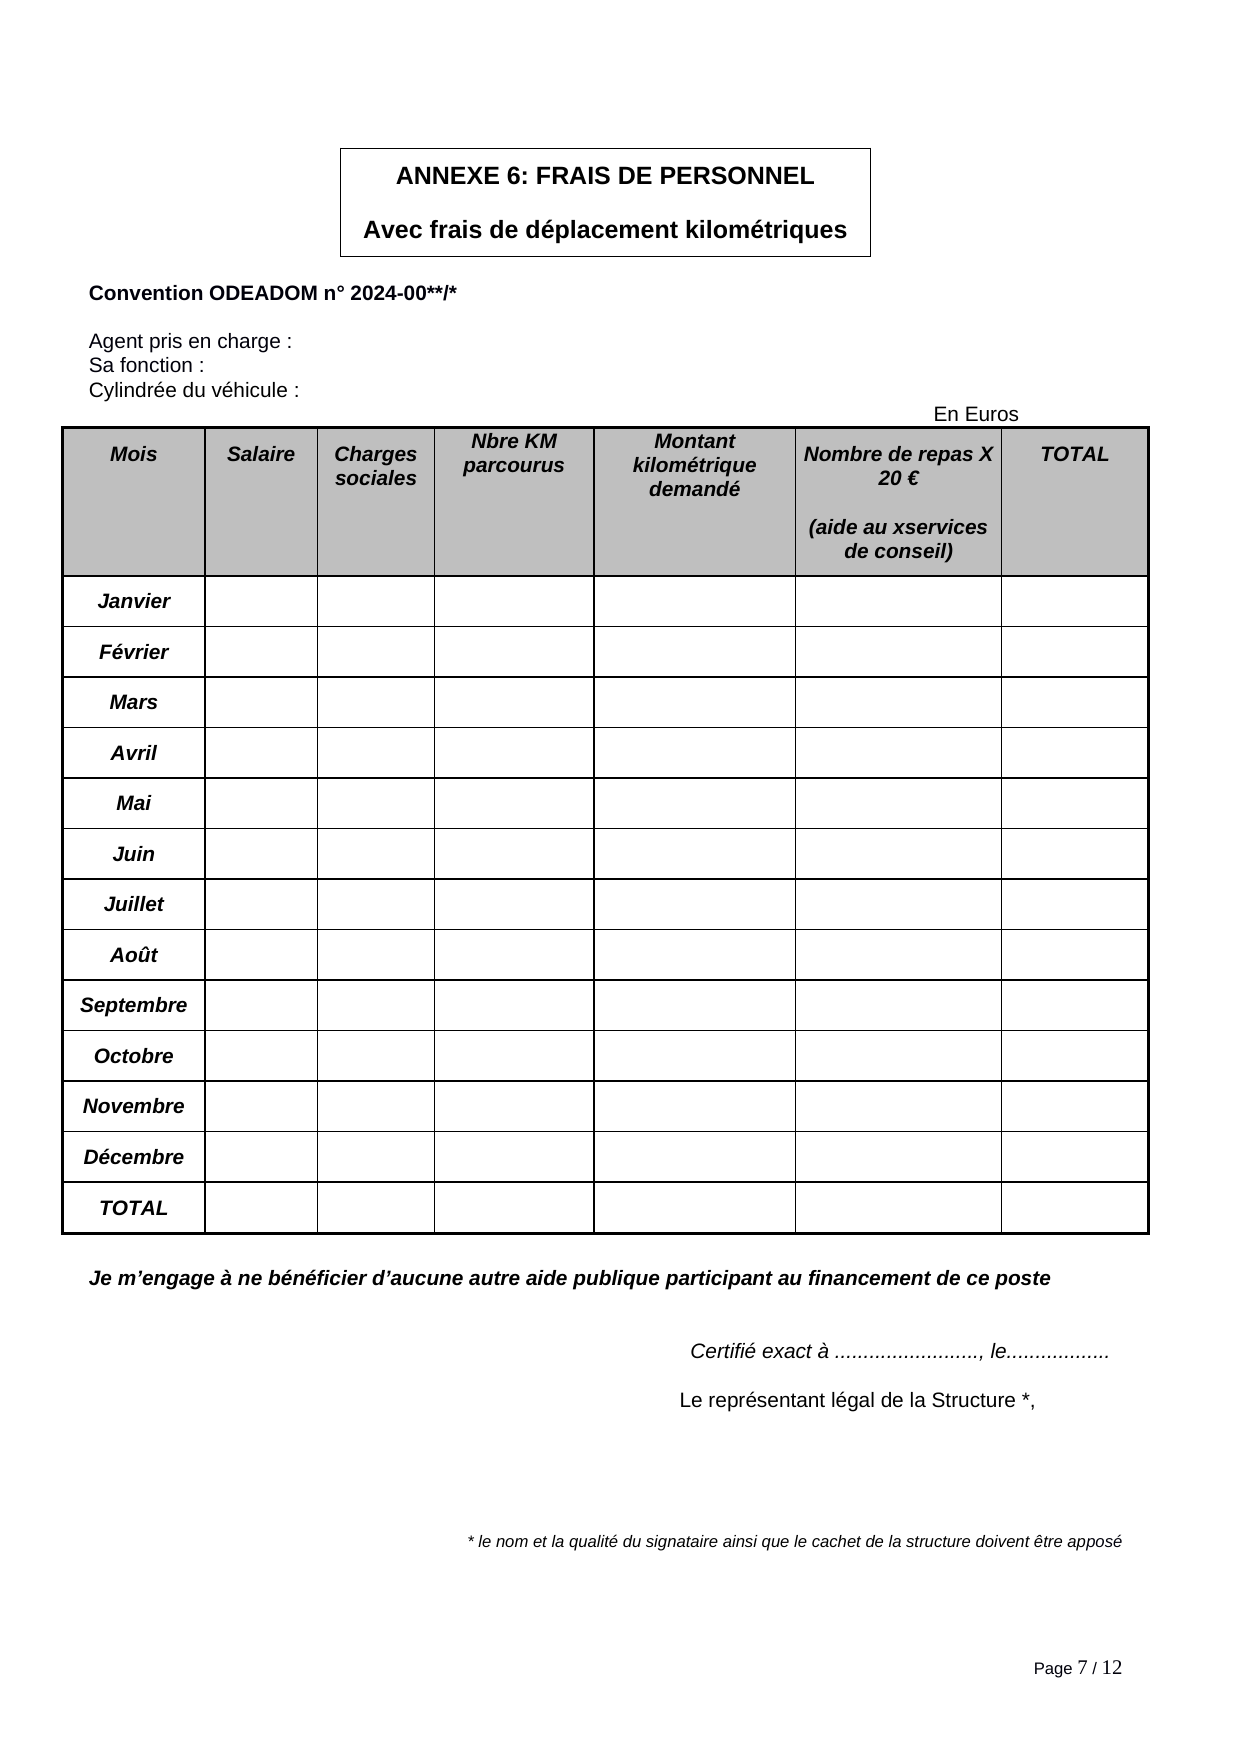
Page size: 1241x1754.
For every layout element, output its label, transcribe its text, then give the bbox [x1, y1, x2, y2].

table_cell [435, 627, 593, 676]
table_cell Avril [64, 728, 204, 777]
table_cell [318, 1031, 434, 1080]
table_cell [435, 678, 593, 727]
table_cell [435, 1031, 593, 1080]
table_cell Mars [64, 678, 204, 727]
table_cell [595, 981, 795, 1030]
table_cell [595, 829, 795, 878]
table_cell [796, 1082, 1001, 1131]
table_cell [595, 678, 795, 727]
text * le nom et la qualité du signataire ainsi que le cachet de la structure doivent être apposé [29, 1532, 1122, 1551]
table_cell [206, 1183, 317, 1232]
table_cell [435, 829, 593, 878]
table_cell [796, 829, 1001, 878]
table_cell [1002, 981, 1147, 1030]
table_cell [318, 1082, 434, 1131]
text En Euros [89, 402, 1019, 426]
table_cell [1002, 1082, 1147, 1131]
table_cell [206, 1132, 317, 1181]
table_cell [796, 779, 1001, 828]
table_cell [796, 577, 1001, 626]
table_cell [206, 1082, 317, 1131]
text Convention ODEADOM n° 2024-00**/* [89, 281, 1122, 305]
text Agent pris en charge : [89, 329, 1122, 353]
table_cell [1002, 728, 1147, 777]
table_cell [595, 577, 795, 626]
table_cell [435, 1132, 593, 1181]
subtitle Le représentant légal de la Structure *, [89, 1388, 1122, 1412]
table_cell Août [64, 930, 204, 979]
table_cell [796, 627, 1001, 676]
table_header Salaire [206, 429, 317, 575]
table_cell [435, 880, 593, 929]
table_cell [206, 981, 317, 1030]
table_cell [796, 981, 1001, 1030]
text Sa fonction : [89, 353, 1122, 377]
table_cell [318, 728, 434, 777]
table_cell [1002, 829, 1147, 878]
table_cell Décembre [64, 1132, 204, 1181]
table_cell [318, 880, 434, 929]
table_cell [1002, 577, 1147, 626]
table_cell [206, 930, 317, 979]
table_cell [1002, 627, 1147, 676]
table_cell [318, 577, 434, 626]
table_cell [435, 930, 593, 979]
table_cell [435, 1082, 593, 1131]
table_cell [796, 728, 1001, 777]
table_cell [435, 728, 593, 777]
table_cell [318, 627, 434, 676]
table_header TOTAL [1002, 429, 1147, 575]
table_cell [318, 678, 434, 727]
table_cell [435, 1183, 593, 1232]
table_cell [1002, 678, 1147, 727]
table_cell [206, 627, 317, 676]
table_cell [595, 1082, 795, 1131]
table_cell [796, 1183, 1001, 1232]
table_cell Septembre [64, 981, 204, 1030]
table_cell [435, 981, 593, 1030]
table_cell [318, 981, 434, 1030]
table_cell [318, 829, 434, 878]
table_header Mois [64, 429, 204, 575]
table_header ANNEXE 6: FRAIS DE PERSONNEL Avec frais de déplacement kilométriques [341, 149, 870, 256]
table_header Charges sociales [318, 429, 434, 575]
text Cylindrée du véhicule : [89, 377, 1122, 402]
table_cell [435, 779, 593, 828]
table_cell Novembre [64, 1082, 204, 1131]
table_cell [318, 1132, 434, 1181]
table_cell [595, 1031, 795, 1080]
table_cell [595, 779, 795, 828]
table_cell [206, 880, 317, 929]
table_header Nombre de repas X 20 € (aide au xservices de conseil) [796, 429, 1001, 575]
table_cell [595, 1132, 795, 1181]
table_cell Mai [64, 779, 204, 828]
table_cell [595, 930, 795, 979]
table_cell [595, 1183, 795, 1232]
table_cell [595, 728, 795, 777]
table_header Nbre KM parcourus [435, 429, 593, 575]
table_cell [206, 1031, 317, 1080]
text Je m’engage à ne bénéficier d’aucune autre aide publique participant au financement de ce poste [89, 1266, 1122, 1290]
table_cell [1002, 880, 1147, 929]
table_cell Octobre [64, 1031, 204, 1080]
table_cell [1002, 1031, 1147, 1080]
table_cell Janvier [64, 577, 204, 626]
table_cell [796, 880, 1001, 929]
table_cell [206, 779, 317, 828]
table_cell [796, 930, 1001, 979]
table_cell [1002, 930, 1147, 979]
table_cell Février [64, 627, 204, 676]
table_cell Juillet [64, 880, 204, 929]
table_cell [595, 880, 795, 929]
table_cell TOTAL [64, 1183, 204, 1232]
table_cell [206, 577, 317, 626]
table_cell Juin [64, 829, 204, 878]
table_cell [318, 930, 434, 979]
table_cell [1002, 779, 1147, 828]
table_cell [206, 728, 317, 777]
table_cell [1002, 1183, 1147, 1232]
table_cell [1002, 1132, 1147, 1181]
table_cell [206, 678, 317, 727]
table_cell [206, 829, 317, 878]
table_cell [435, 577, 593, 626]
table_header Montant kilométrique demandé [595, 429, 795, 575]
table_cell [318, 779, 434, 828]
table_cell [796, 1132, 1001, 1181]
table_cell [318, 1183, 434, 1232]
text Certifié exact à ........................., le.................. [89, 1338, 1122, 1363]
table_cell [796, 678, 1001, 727]
table_cell [796, 1031, 1001, 1080]
table_cell [595, 627, 795, 676]
